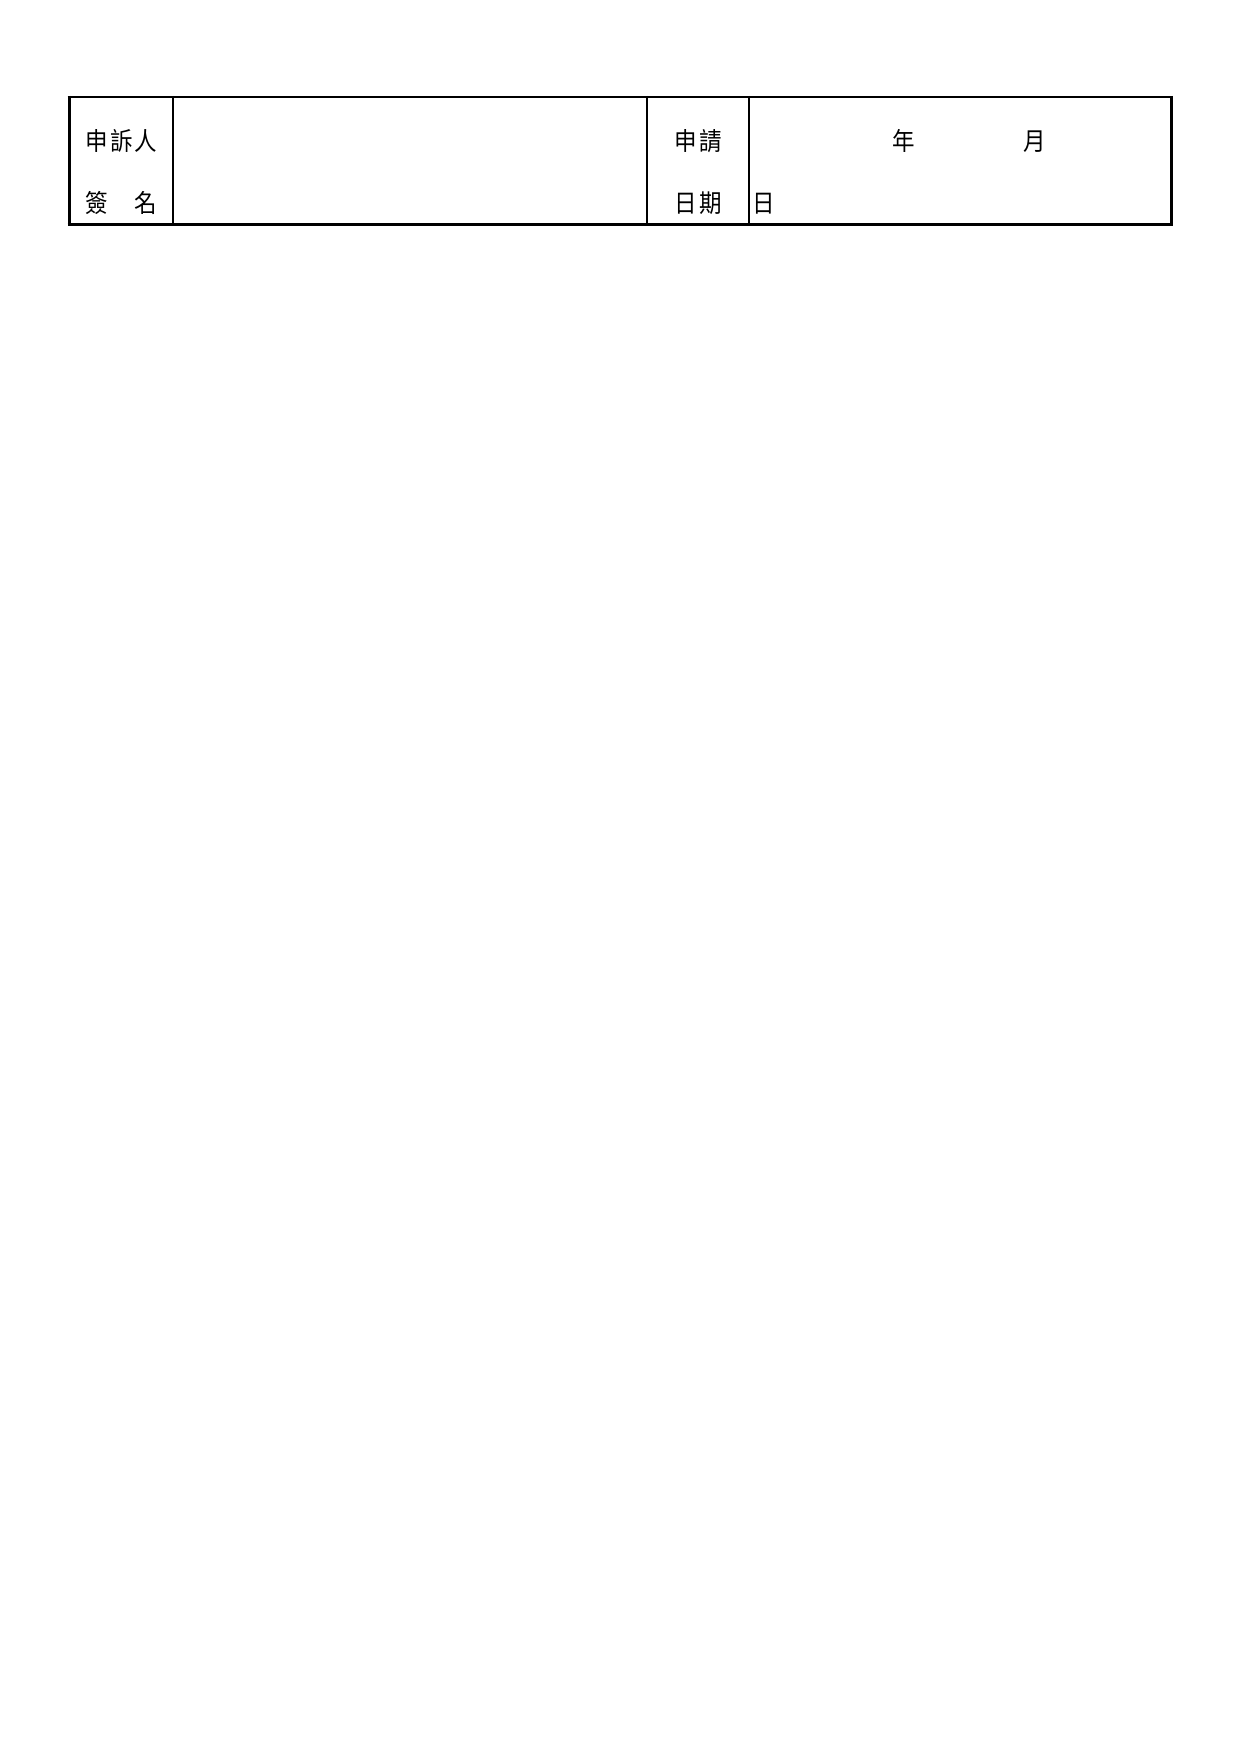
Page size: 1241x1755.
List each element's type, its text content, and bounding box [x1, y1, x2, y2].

table_cell 申請 日期 [648, 98, 748, 223]
table_cell [174, 98, 646, 223]
table_cell 年 月 日 [750, 98, 1170, 223]
table_cell 申訴人 簽 名 [71, 98, 172, 223]
